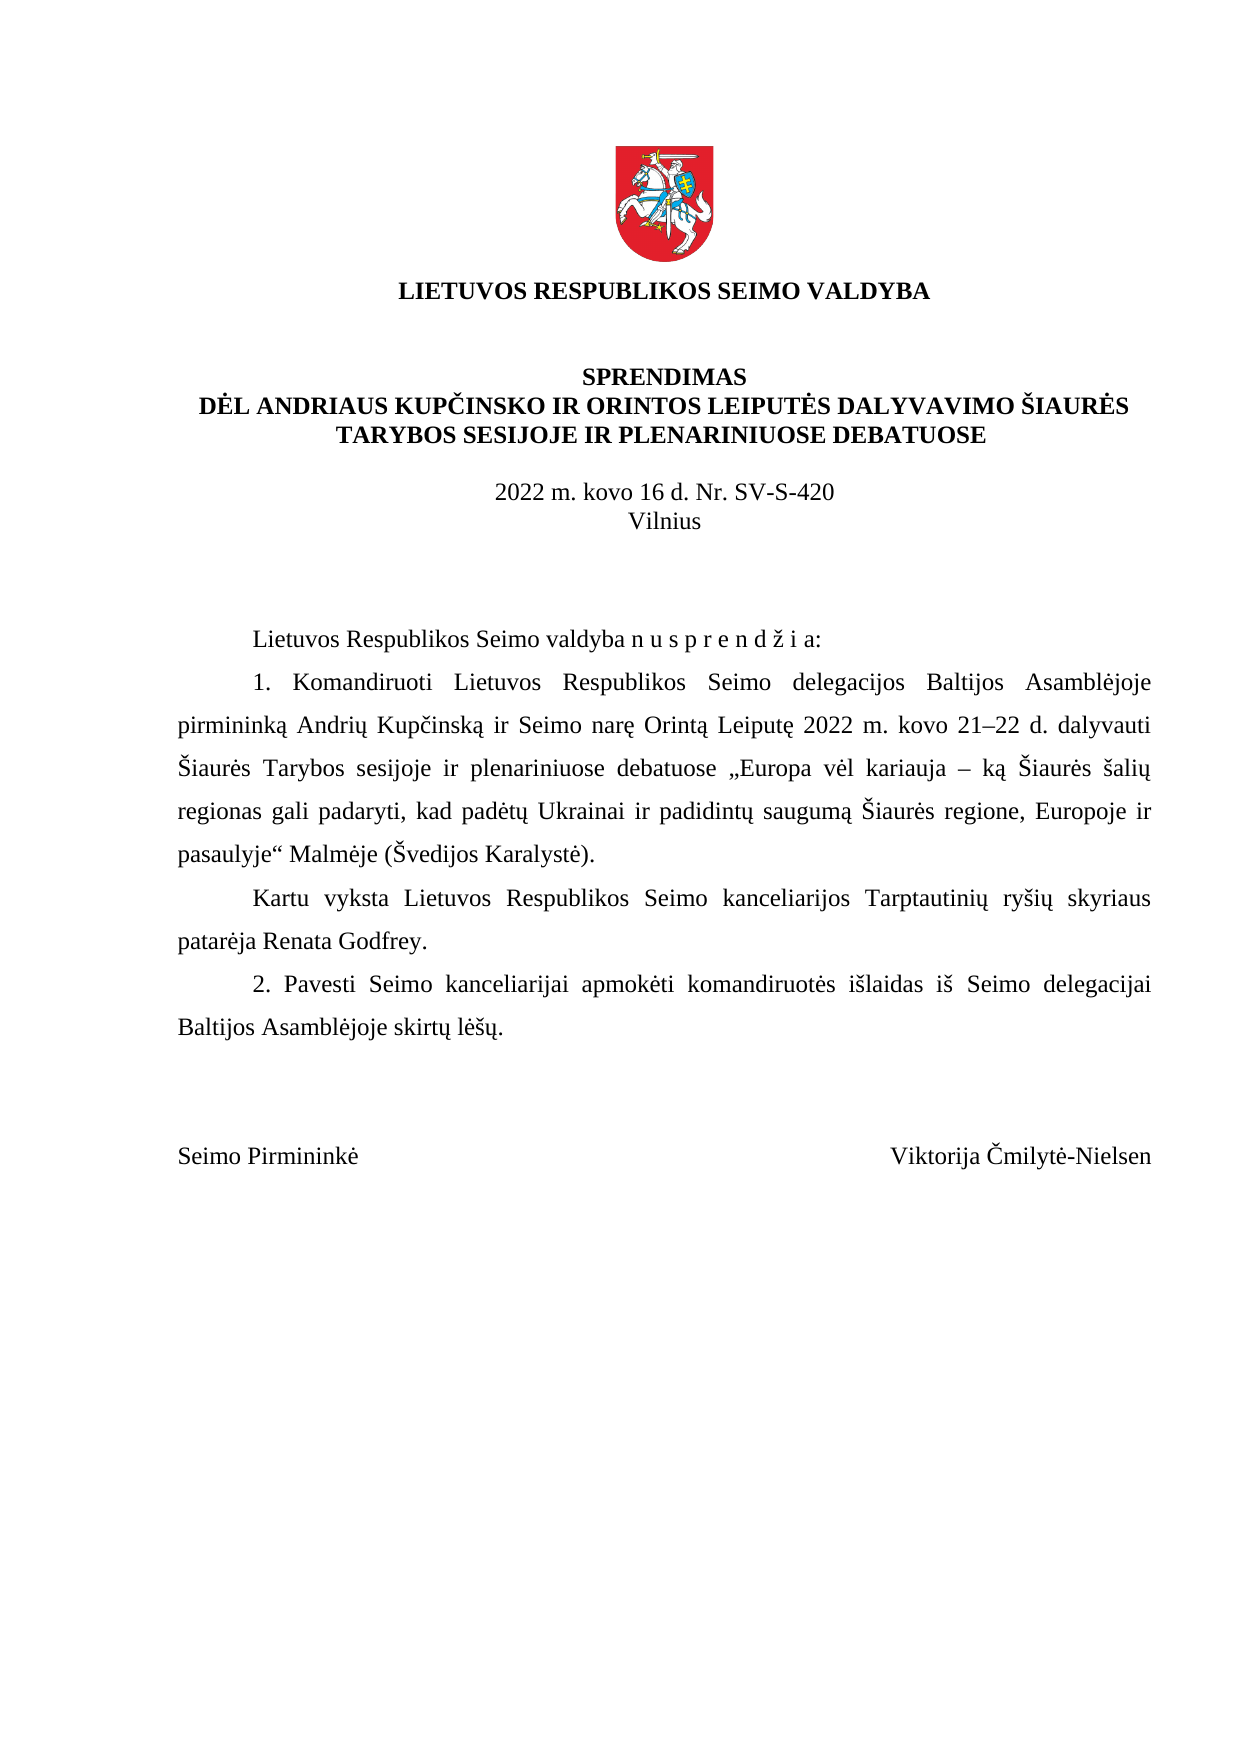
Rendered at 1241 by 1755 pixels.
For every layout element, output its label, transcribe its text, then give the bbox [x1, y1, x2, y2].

text Vilnius [177, 506, 1152, 535]
text DĖL ANDRIAUS KUPČINSKO IR ORINTOS LEIPUTĖS DALYVAVIMO ŠIAURĖS TARYBOS SESIJOJE IR PLENARINIUOSE DEBATUOSE [177, 391, 1152, 448]
text 2. Pavesti Seimo kanceliarijai apmokėti komandiruotės išlaidas iš Seimo delegacijai Baltijos Asamblėjoje skirtų lėšų. [177, 969, 1152, 1041]
text Seimo Pirmininkė Viktorija Čmilytė-Nielsen [177, 1141, 1152, 1170]
text 2022 m. kovo 16 d. Nr. SV-S-420 [177, 477, 1152, 506]
text SPRENDIMAS [177, 362, 1152, 391]
text LIETUVOS RESPUBLIKOS SEIMO VALDYBA [177, 276, 1152, 305]
text Lietuvos Respublikos Seimo valdyba nusprendžia: [177, 624, 1152, 653]
text 1. Komandiruoti Lietuvos Respublikos Seimo delegacijos Baltijos Asamblėjoje pirmininką Andrių Kupčinską ir Seimo narę Orintą Leiputę 2022 m. kovo 21–22 d. dalyvauti Šiaurės Tarybos sesijoje ir plenariniuose debatuose „Europa vėl kariauja – ką Šiaurės šalių regionas gali padaryti, kad padėtų Ukrainai ir padidintų saugumą Šiaurės regione, Europoje ir pasaulyje“ Malmėje (Švedijos Karalystė). [177, 667, 1152, 868]
text Kartu vyksta Lietuvos Respublikos Seimo kanceliarijos Tarptautinių ryšių skyriaus patarėja Renata Godfrey. [177, 883, 1152, 954]
